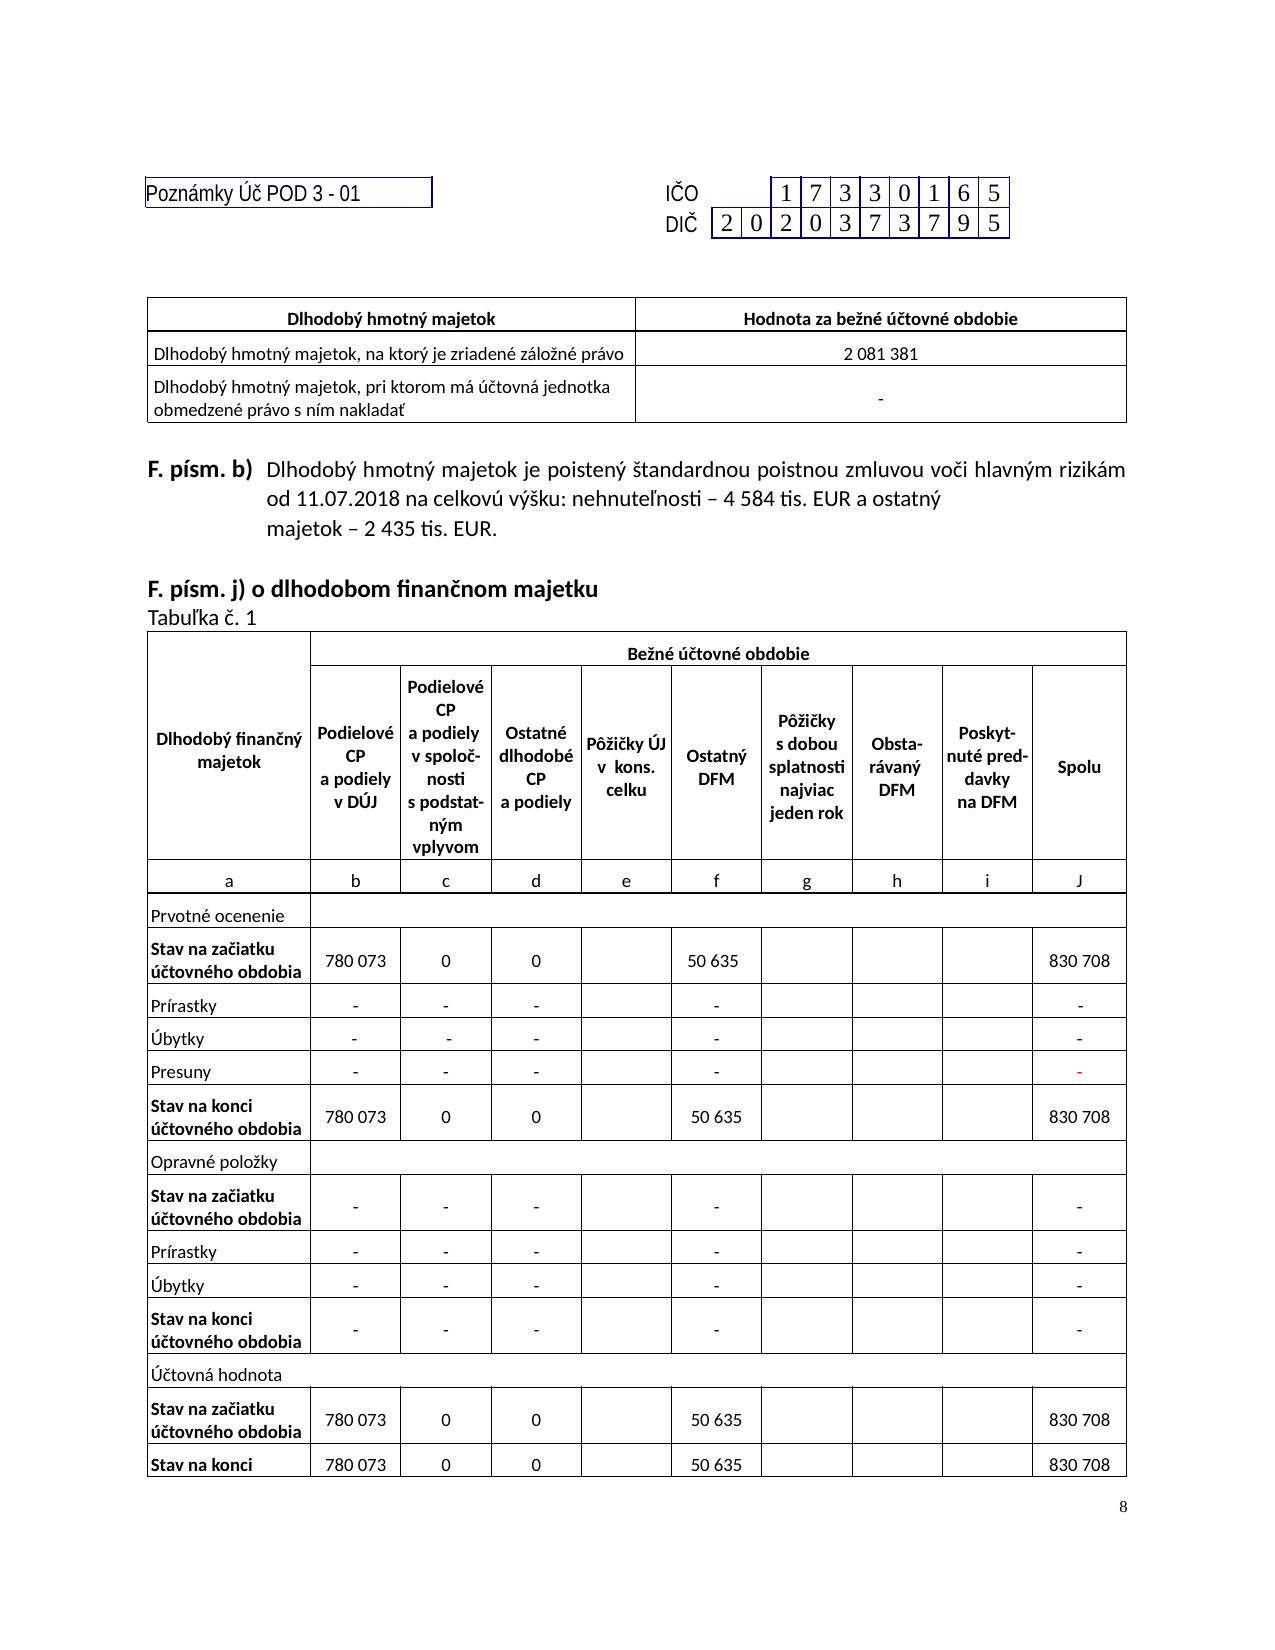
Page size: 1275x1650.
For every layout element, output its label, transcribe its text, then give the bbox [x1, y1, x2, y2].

table_header Bežné účtovné obdobie [311, 632, 1126, 665]
table_cell Úbytky [148, 1264, 310, 1297]
table_cell 830 708 [1033, 1085, 1126, 1140]
table_cell [943, 1444, 1032, 1476]
table_cell - [1033, 1298, 1126, 1353]
table_cell [853, 1444, 942, 1476]
table_cell [581, 1141, 671, 1173]
table_cell - [311, 1264, 400, 1297]
table_cell - [492, 1175, 581, 1230]
table_cell - [492, 984, 581, 1017]
table_cell [942, 894, 1032, 927]
table_cell - [1033, 984, 1126, 1017]
table_cell Stav na konci účtovného obdobia [148, 1298, 310, 1353]
table_cell [582, 1018, 671, 1050]
table_cell 50 635 [672, 928, 761, 983]
table_cell Spolu [1033, 666, 1126, 858]
table_cell [582, 1051, 671, 1084]
table_cell - [492, 1264, 581, 1297]
table_cell [671, 1141, 762, 1173]
table_cell [671, 894, 762, 927]
table_cell [311, 1141, 401, 1173]
table_cell - [311, 1175, 400, 1230]
table_cell [762, 1175, 852, 1230]
table_cell 0 [401, 1444, 491, 1476]
table_cell [1033, 894, 1126, 927]
table_cell [582, 1264, 671, 1297]
table_cell - [311, 1018, 400, 1050]
table_cell [762, 1298, 852, 1353]
table_cell [852, 894, 942, 927]
table_cell [853, 1018, 942, 1050]
table_cell f [672, 860, 761, 892]
table_cell Stav na začiatku účtovného obdobia [148, 1388, 310, 1443]
table_cell [943, 1264, 1032, 1297]
table_cell Pôžičky ÚJ v kons. celku [582, 666, 671, 858]
table_header Hodnota za bežné účtovné obdobie [636, 298, 1126, 330]
table_cell Presuny [148, 1051, 310, 1084]
table_cell - [1033, 1175, 1126, 1230]
table_cell - [1033, 1231, 1126, 1263]
table_cell h [853, 860, 942, 892]
table_cell e [582, 860, 671, 892]
table_cell [762, 1264, 852, 1297]
table_cell [311, 894, 401, 927]
table_cell 0 [492, 1444, 581, 1476]
table_cell [762, 1231, 852, 1263]
table_cell [762, 984, 852, 1017]
table_cell 0 [401, 1388, 491, 1443]
table_cell 0 [492, 1388, 581, 1443]
table_cell - [401, 1298, 491, 1353]
table_cell - [401, 1264, 491, 1297]
table_cell [582, 1175, 671, 1230]
table_cell [762, 1018, 852, 1050]
table_cell c [401, 860, 491, 892]
table_cell 0 [492, 1085, 581, 1140]
table_cell [582, 1444, 671, 1476]
table_cell [853, 1264, 942, 1297]
table_cell - [1033, 1018, 1126, 1050]
table_cell [853, 1175, 942, 1230]
table_cell 830 708 [1033, 1444, 1126, 1476]
table_cell [401, 894, 491, 927]
table_cell Stav na konci [148, 1444, 310, 1476]
table_cell [943, 928, 1032, 983]
table_header Dlhodobý finančný majetok [148, 632, 310, 858]
table_cell J [1033, 860, 1126, 892]
text F. písm. j) o dlhodobom finančnom majetku [148, 573, 1127, 603]
table_cell [762, 1141, 852, 1173]
table_cell i [943, 860, 1032, 892]
table_cell - [672, 1298, 761, 1353]
table_cell [943, 1085, 1032, 1140]
table_cell [943, 1018, 1032, 1050]
table_cell b [311, 860, 400, 892]
table_cell Stav na začiatku účtovného obdobia [148, 928, 310, 983]
table_cell [401, 1141, 491, 1173]
table_cell Podielové CP a podiely v spoloč- nosti s podstat- ným vplyvom [401, 666, 491, 858]
table_cell 2 081 381 [636, 332, 1126, 365]
table_cell - [672, 1264, 761, 1297]
table_cell - [492, 1231, 581, 1263]
table_cell d [492, 860, 581, 892]
table_cell [582, 984, 671, 1017]
table_cell Ostatný DFM [672, 666, 761, 858]
table_cell Obsta- rávaný DFM [853, 666, 942, 858]
table_cell 780 073 [311, 1388, 400, 1443]
table_cell [853, 1085, 942, 1140]
table_cell - [1033, 1264, 1126, 1297]
table_cell Dlhodobý hmotný majetok, na ktorý je zriadené záložné právo [148, 332, 635, 365]
table_cell 780 073 [311, 1444, 400, 1476]
table_cell - [311, 1298, 400, 1353]
table_cell 0 [401, 928, 491, 983]
table_cell Pôžičky s dobou splatnosti najviac jeden rok [762, 666, 852, 858]
table_cell Úbytky [148, 1018, 310, 1050]
table_cell Stav na konci účtovného obdobia [148, 1085, 310, 1140]
table_cell - [636, 366, 1126, 421]
table_cell - [672, 1231, 761, 1263]
table_cell - [1033, 1051, 1126, 1084]
table_cell [853, 1298, 942, 1353]
table_cell Prvotné ocenenie [148, 894, 310, 927]
table_cell 830 708 [1033, 1388, 1126, 1443]
table_cell [762, 1085, 852, 1140]
table_cell [582, 1231, 671, 1263]
table_cell [943, 1388, 1032, 1443]
table_cell [491, 1141, 581, 1173]
table_cell - [401, 1175, 491, 1230]
table_cell [582, 1298, 671, 1353]
table_cell [943, 1298, 1032, 1353]
table_cell Prírastky [148, 1231, 310, 1263]
table_cell Stav na začiatku účtovného obdobia [148, 1175, 310, 1230]
table_cell 50 635 [672, 1388, 761, 1443]
table_cell [853, 1231, 942, 1263]
table_cell [853, 1051, 942, 1084]
table_cell 0 [492, 928, 581, 983]
table_cell Podielové CP a podiely v DÚJ [311, 666, 400, 858]
table_cell [582, 928, 671, 983]
table_cell 50 635 [672, 1085, 761, 1140]
table_cell [491, 894, 581, 927]
table_cell [943, 1231, 1032, 1263]
table_cell [853, 1388, 942, 1443]
table_cell 830 708 [1033, 928, 1126, 983]
table_header Dlhodobý hmotný majetok [148, 298, 635, 330]
table_cell Dlhodobý hmotný majetok, pri ktorom má účtovná jednotka obmedzené právo s ním nakladať [148, 366, 635, 421]
table_cell - [401, 984, 491, 1017]
table_cell Ostatné dlhodobé CP a podiely [492, 666, 581, 858]
table_cell - [672, 1175, 761, 1230]
table_cell [1033, 1354, 1126, 1386]
text F. písm. b) Dlhodobý hmotný majetok je poistený štandardnou poistnou zmluvou voči hlavným rizikám od 11.07.2018 na celkovú výšku: nehnuteľnosti – 4 584 tis. EUR a ostatný [148, 453, 1127, 512]
text majetok – 2 435 tis. EUR. [148, 512, 1127, 542]
table_cell - [492, 1018, 581, 1050]
table_cell - [492, 1298, 581, 1353]
table_cell [943, 1175, 1032, 1230]
table_cell - [311, 1231, 400, 1263]
table_cell [581, 894, 671, 927]
table_cell - [401, 1231, 491, 1263]
table_cell [762, 894, 852, 927]
table_cell [1033, 1141, 1126, 1173]
table_cell [853, 984, 942, 1017]
table_cell - [401, 1018, 491, 1050]
table_cell [853, 928, 942, 983]
table_cell - [672, 1051, 761, 1084]
table_cell - [311, 984, 400, 1017]
table_cell - [401, 1051, 491, 1084]
table_cell [762, 1388, 852, 1443]
table_cell Účtovná hodnota [148, 1354, 1032, 1386]
table_cell Prírastky [148, 984, 310, 1017]
table_cell [943, 1051, 1032, 1084]
table_cell - [672, 984, 761, 1017]
table_cell a [148, 860, 310, 892]
table_cell [852, 1141, 942, 1173]
table_cell [762, 928, 852, 983]
table_cell - [492, 1051, 581, 1084]
table_cell - [672, 1018, 761, 1050]
table_cell [942, 1141, 1032, 1173]
table_cell [762, 1444, 852, 1476]
text Tabuľka č. 1 [148, 603, 1127, 631]
table_cell [762, 1051, 852, 1084]
table_cell 780 073 [311, 1085, 400, 1140]
table_cell 50 635 [672, 1444, 761, 1476]
table_cell Opravné položky [148, 1141, 310, 1173]
table_cell g [762, 860, 852, 892]
table_cell [582, 1085, 671, 1140]
table_cell [943, 984, 1032, 1017]
table_cell - [311, 1051, 400, 1084]
table_cell [582, 1388, 671, 1443]
table_cell 0 [401, 1085, 491, 1140]
table_cell 780 073 [311, 928, 400, 983]
table_cell Poskyt- nuté pred- davky na DFM [943, 666, 1032, 858]
